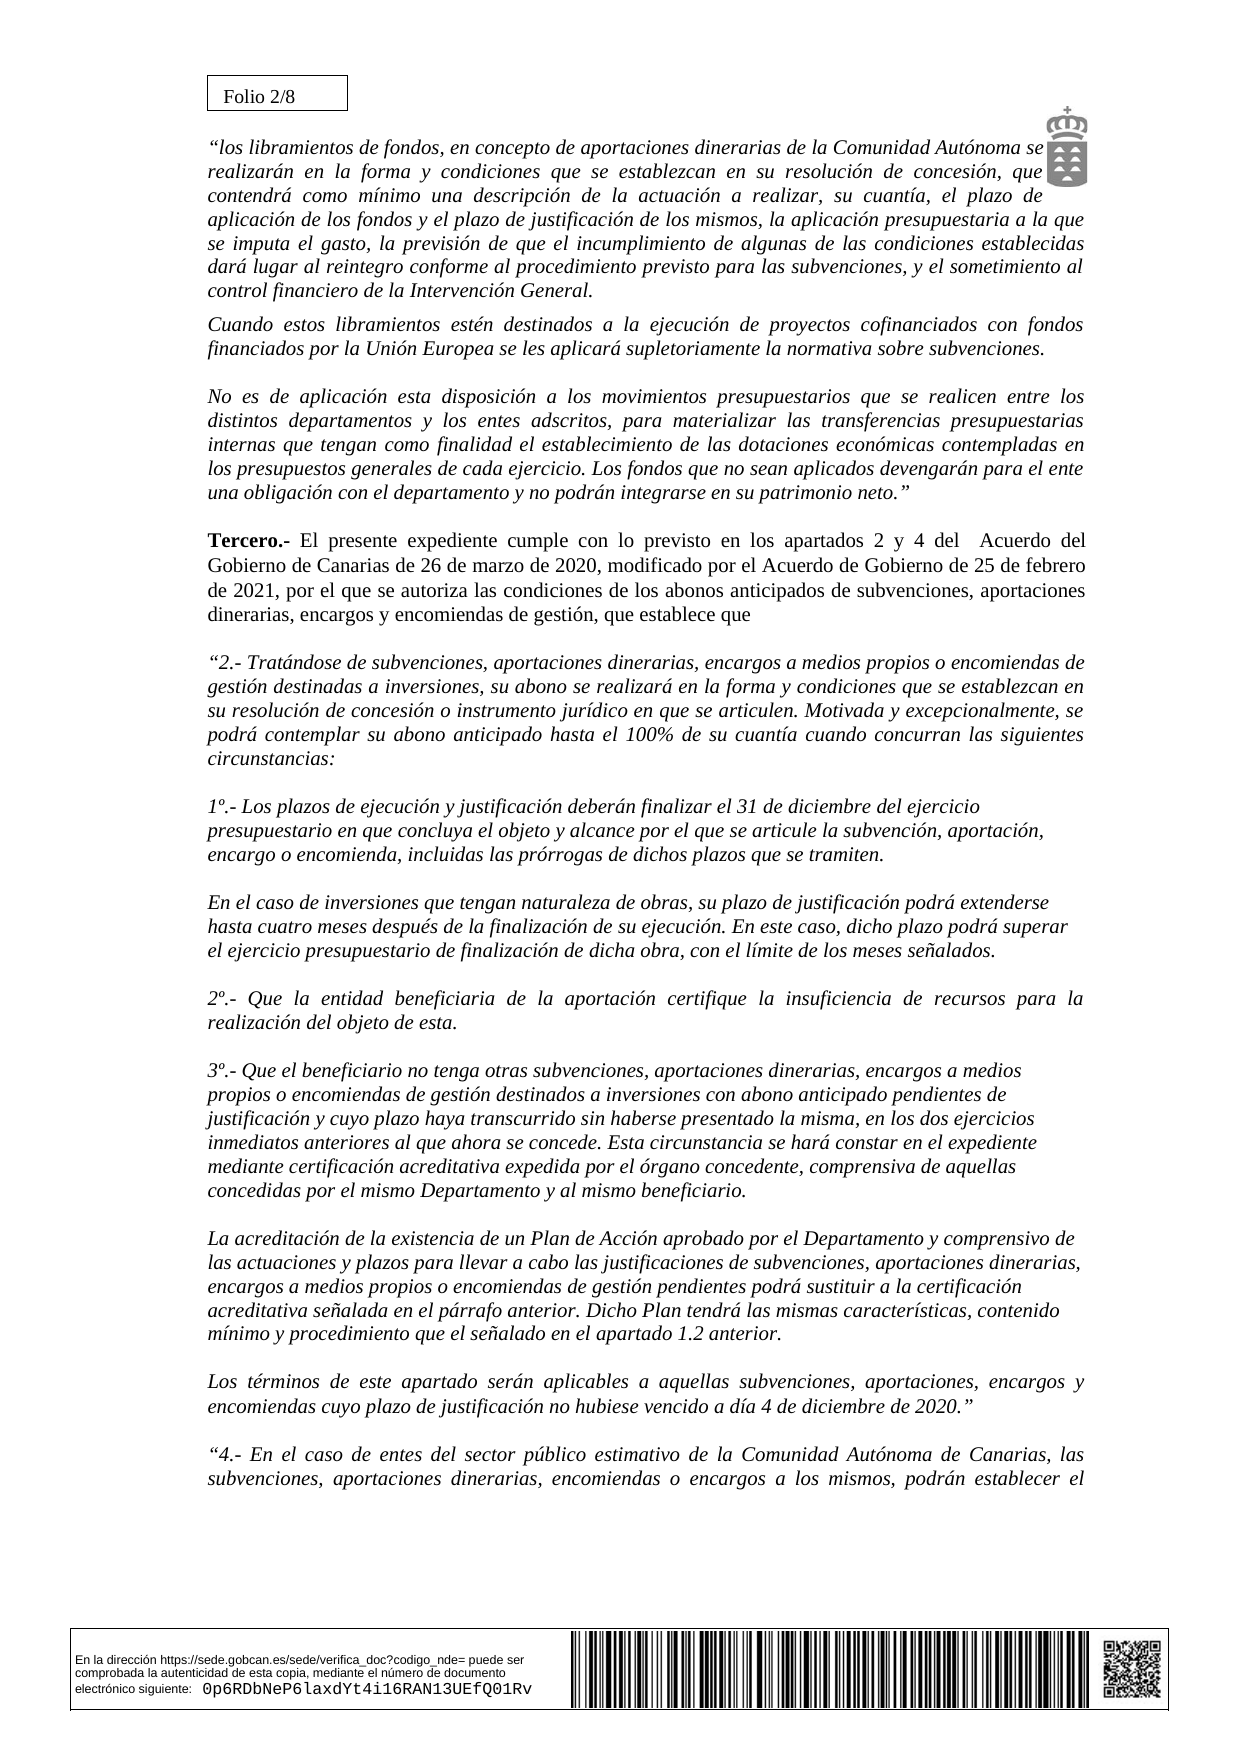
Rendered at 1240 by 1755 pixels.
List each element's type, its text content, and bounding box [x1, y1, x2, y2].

text Los términos de este apartado serán aplicables a aquellas subvenciones, aportaciones, encargos y encomiendas cuyo plazo de justificación no hubiese vencido a día 4 de diciembre de 2020.” [207, 1370, 1087, 1418]
text Cuando estos libramientos estén destinados a la ejecución de proyectos cofinanciados con fondos financiados por la Unión Europea se les aplicará supletoriamente la normativa sobre subvenciones. [207, 312, 1087, 360]
text “los libramientos de fondos, en concepto de aportaciones dinerarias de la Comunidad Autónoma se realizarán en la forma y condiciones que se establezcan en su resolución de concesión, que contendrá como mínimo una descripción de la actuación a realizar, su cuantía, el plazo de aplicación de los fondos y el plazo de justificación de los mismos, la aplicación presupuestaria a la que se imputa el gasto, la previsión de que el incumplimiento de algunas de las condiciones establecidas dará lugar al reintegro conforme al procedimiento previsto para las subvenciones, y el sometimiento al control financiero de la Intervención General. [207, 135, 1087, 302]
text La acreditación de la existencia de un Plan de Acción aprobado por el Departamento y comprensivo de las actuaciones y plazos para llevar a cabo las justificaciones de subvenciones, aportaciones dinerarias, encargos a medios propios o encomiendas de gestión pendientes podrá sustituir a la certificación acreditativa señalada en el párrafo anterior. Dicho Plan tendrá las mismas características, contenido mínimo y procedimiento que el señalado en el apartado 1.2 anterior. [207, 1226, 1087, 1345]
text No es de aplicación esta disposición a los movimientos presupuestarios que se realicen entre los distintos departamentos y los entes adscritos, para materializar las transferencias presupuestarias internas que tengan como finalidad el establecimiento de las dotaciones económicas contempladas en los presupuestos generales de cada ejercicio. Los fondos que no sean aplicados devengarán para el ente una obligación con el departamento y no podrán integrarse en su patrimonio neto.” [207, 384, 1087, 504]
text 3º.- Que el beneficiario no tenga otras subvenciones, aportaciones dinerarias, encargos a medios propios o encomiendas de gestión destinados a inversiones con abono anticipado pendientes de justificación y cuyo plazo haya transcurrido sin haberse presentado la misma, en los dos ejercicios inmediatos anteriores al que ahora se concede. Esta circunstancia se hará constar en el expediente mediante certificación acreditativa expedida por el órgano concedente, comprensiva de aquellas concedidas por el mismo Departamento y al mismo beneficiario. [207, 1059, 1087, 1202]
text 2º.- Que la entidad beneficiaria de la aportación certifique la insuficiencia de recursos para la realización del objeto de esta. [207, 987, 1087, 1034]
text En el caso de inversiones que tengan naturaleza de obras, su plazo de justificación podrá extenderse hasta cuatro meses después de la finalización de su ejecución. En este caso, dicho plazo podrá superar el ejercicio presupuestario de finalización de dicha obra, con el límite de los meses señalados. [207, 891, 1087, 962]
text “2.- Tratándose de subvenciones, aportaciones dinerarias, encargos a medios propios o encomiendas de gestión destinadas a inversiones, su abono se realizará en la forma y condiciones que se establezcan en su resolución de concesión o instrumento jurídico en que se articulen. Motivada y excepcionalmente, se podrá contemplar su abono anticipado hasta el 100% de su cuantía cuando concurran las siguientes circunstancias: [207, 651, 1087, 770]
text Tercero.- El presente expediente cumple con lo previsto en los apartados 2 y 4 del Acuerdo del Gobierno de Canarias de 26 de marzo de 2020, modificado por el Acuerdo de Gobierno de 25 de febrero de 2021, por el que se autoriza las condiciones de los abonos anticipados de subvenciones, aportaciones dinerarias, encargos y encomiendas de gestión, que establece que [207, 528, 1087, 626]
text 1º.- Los plazos de ejecución y justificación deberán finalizar el 31 de diciembre del ejercicio presupuestario en que concluya el objeto y alcance por el que se articule la subvención, aportación, encargo o encomienda, incluidas las prórrogas de dichos plazos que se tramiten. [207, 794, 1087, 866]
text “4.- En el caso de entes del sector público estimativo de la Comunidad Autónoma de Canarias, las subvenciones, aportaciones dinerarias, encomiendas o encargos a los mismos, podrán establecer el [207, 1442, 1087, 1490]
